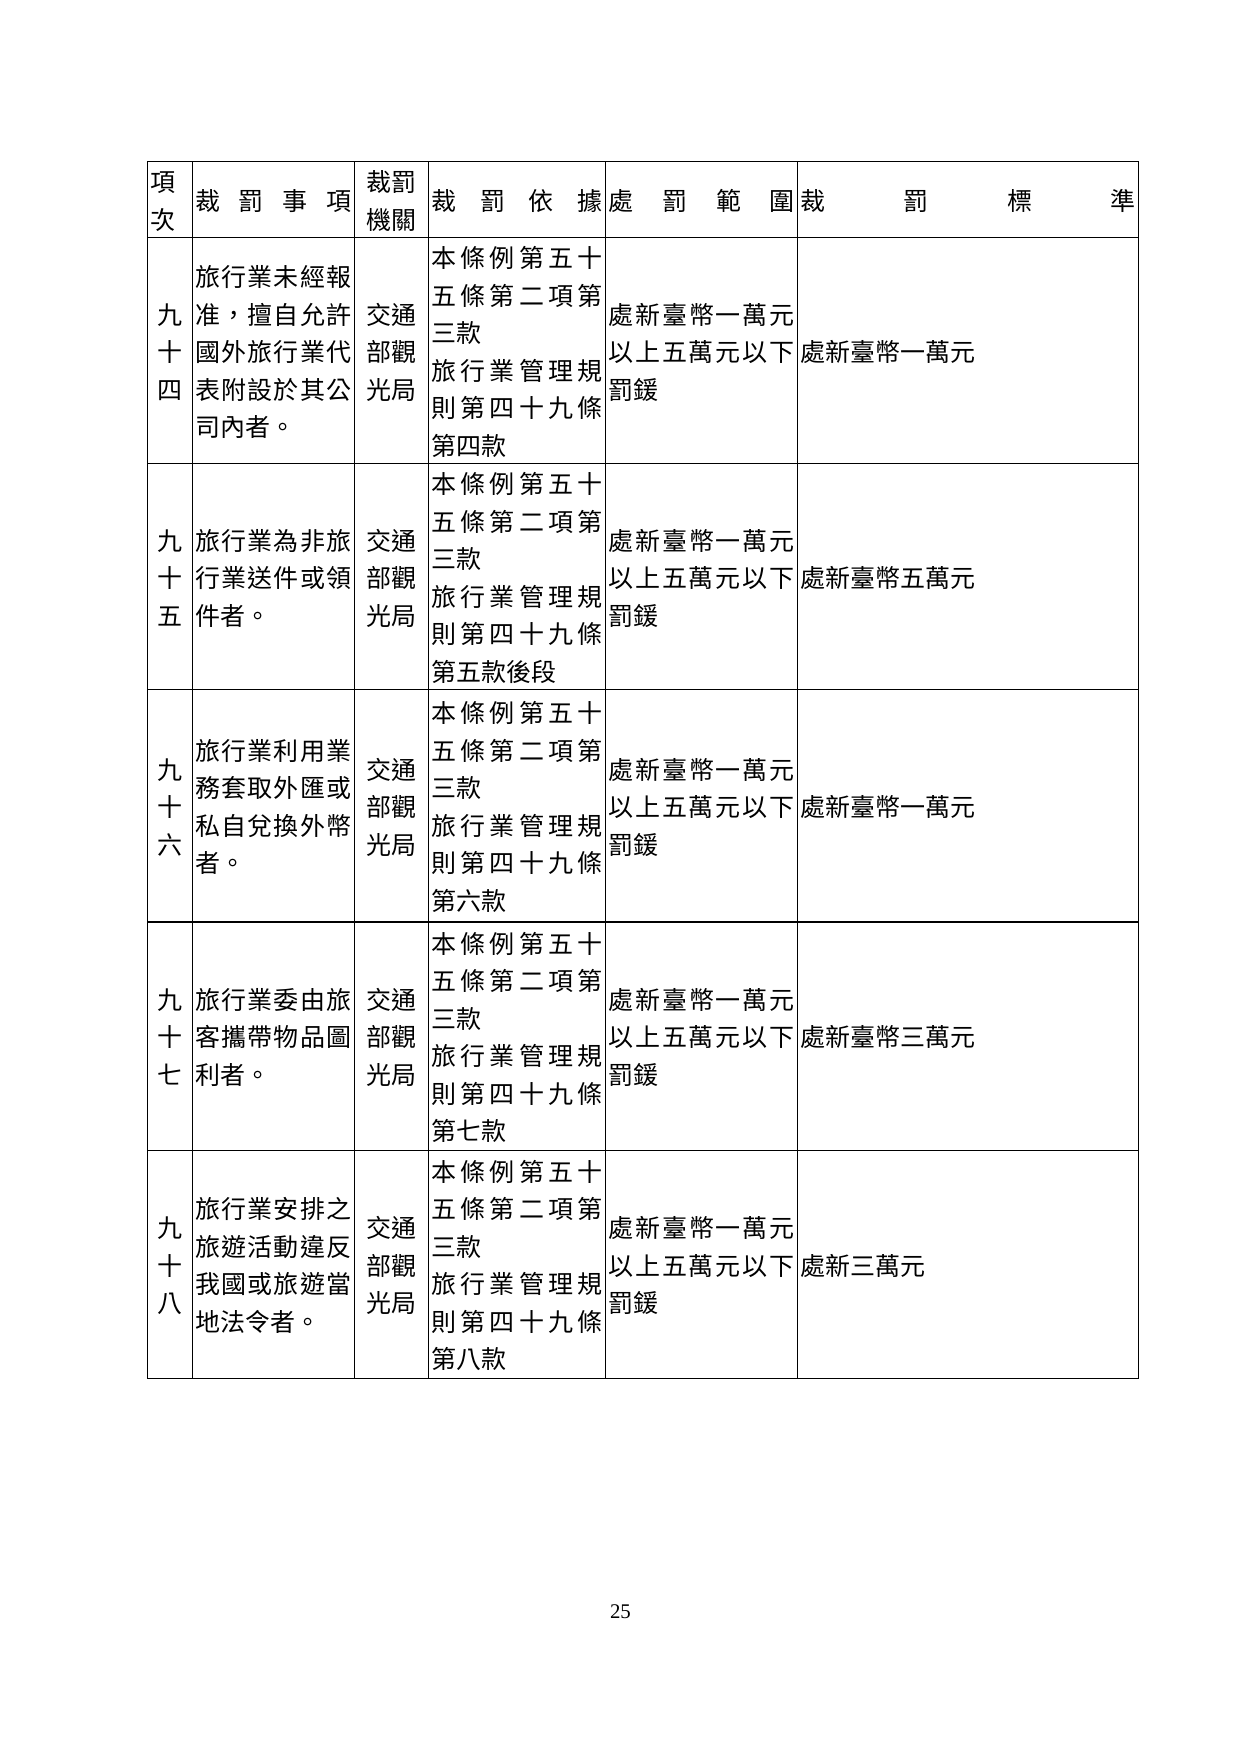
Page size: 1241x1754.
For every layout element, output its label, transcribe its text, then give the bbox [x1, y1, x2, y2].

table_cell 交通部觀光局 [355, 1151, 428, 1378]
table_cell 處新臺幣一萬元以上五萬元以下罰鍰 [606, 690, 797, 921]
table_cell 九十五 [148, 464, 192, 689]
table_cell 處新臺幣一萬元 [798, 690, 1138, 921]
table_header 處罰範圍 [606, 162, 797, 237]
table_cell 處新臺幣三萬元 [798, 923, 1138, 1149]
table_cell 處新臺幣一萬元以上五萬元以下罰鍰 [606, 923, 797, 1149]
table_cell 旅行業利用業務套取外匯或私自兌換外幣者。 [193, 690, 354, 921]
table_cell 旅行業安排之旅遊活動違反我國或旅遊當地法令者。 [193, 1151, 354, 1378]
table_cell 本條例第五十五條第二項第三款 旅行業管理規則第四十九條第四款 [429, 238, 605, 463]
table_cell 九十七 [148, 923, 192, 1149]
table_cell 處新三萬元 [798, 1151, 1138, 1378]
table_header 裁罰標準 [798, 162, 1138, 237]
table_cell 交通部觀光局 [355, 690, 428, 921]
table_cell 交通部觀光局 [355, 238, 428, 463]
table_cell 九十六 [148, 690, 192, 921]
table_header 裁罰機關 [355, 162, 428, 237]
table_cell 旅行業委由旅客攜帶物品圖利者。 [193, 923, 354, 1149]
table_cell 本條例第五十五條第二項第三款 旅行業管理規則第四十九條第八款 [429, 1151, 605, 1378]
table_cell 處新臺幣一萬元 [798, 238, 1138, 463]
table_cell 處新臺幣一萬元以上五萬元以下罰鍰 [606, 1151, 797, 1378]
table_header 項次 [148, 162, 192, 237]
table_cell 旅行業為非旅行業送件或領件者。 [193, 464, 354, 689]
table_cell 本條例第五十五條第二項第三款 旅行業管理規則第四十九條第五款後段 [429, 464, 605, 689]
table_cell 處新臺幣一萬元以上五萬元以下罰鍰 [606, 464, 797, 689]
table_header 裁罰事項 [193, 162, 354, 237]
table_header 裁罰依據 [429, 162, 605, 237]
table_cell 旅行業未經報准，擅自允許國外旅行業代表附設於其公司內者。 [193, 238, 354, 463]
table_cell 九十八 [148, 1151, 192, 1378]
table_cell 交通部觀光局 [355, 923, 428, 1149]
table_cell 交通部觀光局 [355, 464, 428, 689]
table_cell 九十四 [148, 238, 192, 463]
table_cell 處新臺幣五萬元 [798, 464, 1138, 689]
table_cell 本條例第五十五條第二項第三款 旅行業管理規則第四十九條第七款 [429, 923, 605, 1149]
table_cell 本條例第五十五條第二項第三款 旅行業管理規則第四十九條第六款 [429, 690, 605, 921]
table_cell 處新臺幣一萬元以上五萬元以下罰鍰 [606, 238, 797, 463]
